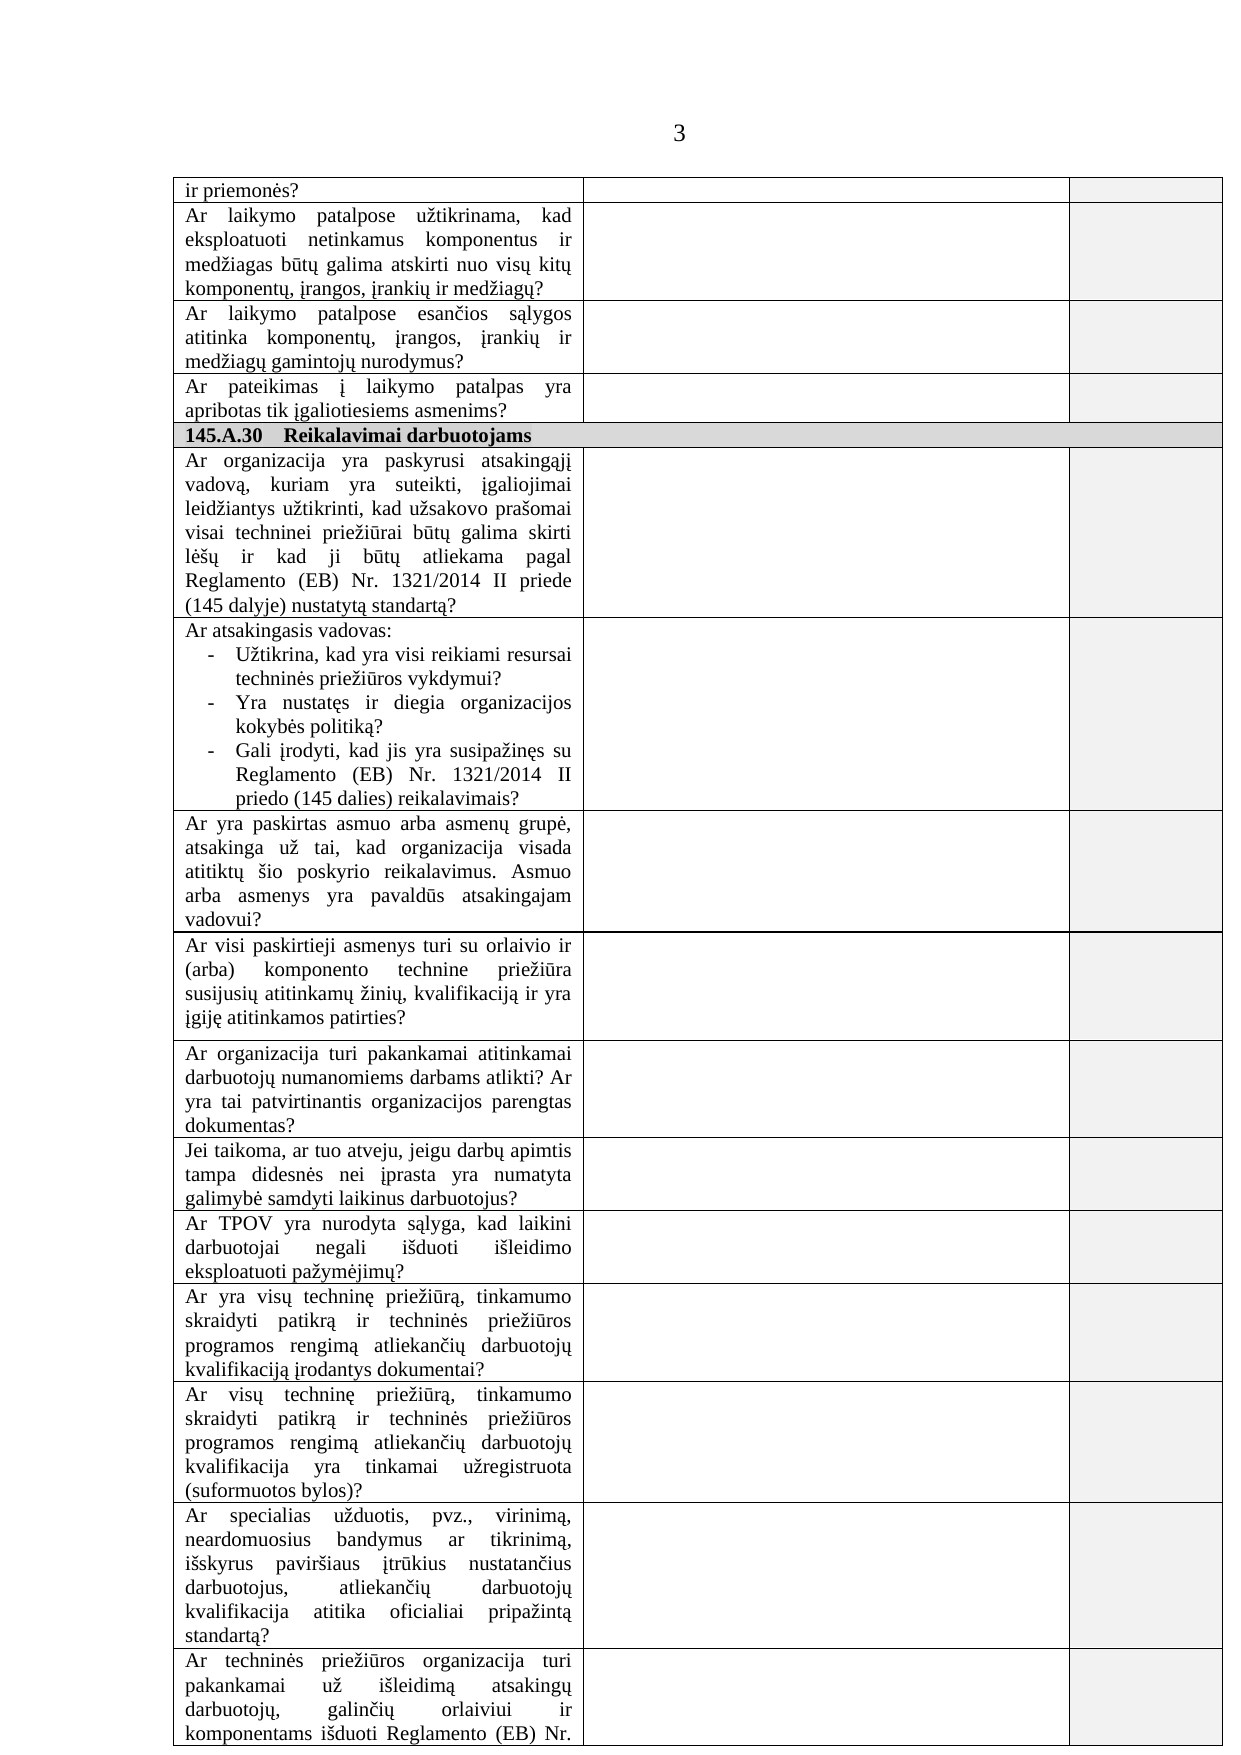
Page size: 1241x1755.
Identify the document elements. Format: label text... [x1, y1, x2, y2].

table_cell [1070, 811, 1222, 931]
table_cell Ar pateikimas į laikymo patalpas yra apribotas tik įgaliotiesiems asmenims? [174, 374, 583, 422]
table_cell [1070, 374, 1222, 422]
table_cell [1070, 1649, 1222, 1745]
table_cell [1070, 1503, 1222, 1647]
table_cell [1070, 1211, 1222, 1283]
table_cell Ar visi paskirtieji asmenys turi su orlaivio ir (arba) komponento technine priežiūra susijusių atitinkamų žinių, kvalifikaciją ir yra įgiję atitinkamos patirties? [174, 933, 583, 1039]
table_cell [1070, 203, 1222, 299]
table_cell [1070, 1284, 1222, 1381]
table_cell [584, 1382, 1069, 1502]
table_cell [584, 448, 1069, 617]
table_cell [584, 374, 1069, 422]
table_cell [584, 618, 1069, 810]
table_cell [1070, 933, 1222, 1039]
table_cell [584, 811, 1069, 931]
table_cell Ar organizacija yra paskyrusi atsakingąjį vadovą, kuriam yra suteikti, įgaliojimai leidžiantys užtikrinti, kad užsakovo prašomai visai techninei priežiūrai būtų galima skirti lėšų ir kad ji būtų atliekama pagal Reglamento (EB) Nr. 1321/2014 II priede (145 dalyje) nustatytą standartą? [174, 448, 583, 617]
table_cell [584, 178, 1069, 202]
table_cell [584, 1138, 1069, 1210]
table_cell [1070, 618, 1222, 810]
table_cell [584, 1211, 1069, 1283]
table_cell Ar TPOV yra nurodyta sąlyga, kad laikini darbuotojai negali išduoti išleidimo eksploatuoti pažymėjimų? [174, 1211, 583, 1283]
table_cell 145.A.30 Reikalavimai darbuotojams [174, 423, 1222, 447]
table_cell [584, 1649, 1069, 1745]
table_cell [584, 301, 1069, 373]
table_cell Ar organizacija turi pakankamai atitinkamai darbuotojų numanomiems darbams atlikti? Ar yra tai patvirtinantis organizacijos parengtas dokumentas? [174, 1041, 583, 1137]
table_cell Ar yra visų techninę priežiūrą, tinkamumo skraidyti patikrą ir techninės priežiūros programos rengimą atliekančių darbuotojų kvalifikaciją įrodantys dokumentai? [174, 1284, 583, 1381]
table_cell [1070, 1382, 1222, 1502]
table_cell ir priemonės? [174, 178, 583, 202]
table_cell Ar laikymo patalpose užtikrinama, kad eksploatuoti netinkamus komponentus ir medžiagas būtų galima atskirti nuo visų kitų komponentų, įrangos, įrankių ir medžiagų? [174, 203, 583, 299]
table_cell [1070, 178, 1222, 202]
table_cell Ar techninės priežiūros organizacija turi pakankamai už išleidimą atsakingų darbuotojų, galinčių orlaiviui ir komponentams išduoti Reglamento (EB) Nr. [174, 1649, 583, 1745]
table_cell [584, 1503, 1069, 1647]
table_cell Ar atsakingasis vadovas: - Užtikrina, kad yra visi reikiami resursai techninės priežiūros vykdymui? - Yra nustatęs ir diegia organizacijos kokybės politiką? - Gali įrodyti, kad jis yra susipažinęs su Reglamento (EB) Nr. 1321/2014 II priedo (145 dalies) reikalavimais? [174, 618, 583, 810]
table_cell Ar visų techninę priežiūrą, tinkamumo skraidyti patikrą ir techninės priežiūros programos rengimą atliekančių darbuotojų kvalifikacija yra tinkamai užregistruota (suformuotos bylos)? [174, 1382, 583, 1502]
table_cell [1070, 1041, 1222, 1137]
table_cell [584, 1041, 1069, 1137]
table_cell [1070, 301, 1222, 373]
table_cell [584, 1284, 1069, 1381]
table_cell [1070, 448, 1222, 617]
table_cell Jei taikoma, ar tuo atveju, jeigu darbų apimtis tampa didesnės nei įprasta yra numatyta galimybė samdyti laikinus darbuotojus? [174, 1138, 583, 1210]
table_cell Ar laikymo patalpose esančios sąlygos atitinka komponentų, įrangos, įrankių ir medžiagų gamintojų nurodymus? [174, 301, 583, 373]
table_cell Ar specialias užduotis, pvz., virinimą, neardomuosius bandymus ar tikrinimą, išskyrus paviršiaus įtrūkius nustatančius darbuotojus, atliekančių darbuotojų kvalifikacija atitika oficialiai pripažintą standartą? [174, 1503, 583, 1647]
table_cell Ar yra paskirtas asmuo arba asmenų grupė, atsakinga už tai, kad organizacija visada atitiktų šio poskyrio reikalavimus. Asmuo arba asmenys yra pavaldūs atsakingajam vadovui? [174, 811, 583, 931]
table_cell [1070, 1138, 1222, 1210]
table_cell [584, 933, 1069, 1039]
table_cell [584, 203, 1069, 299]
